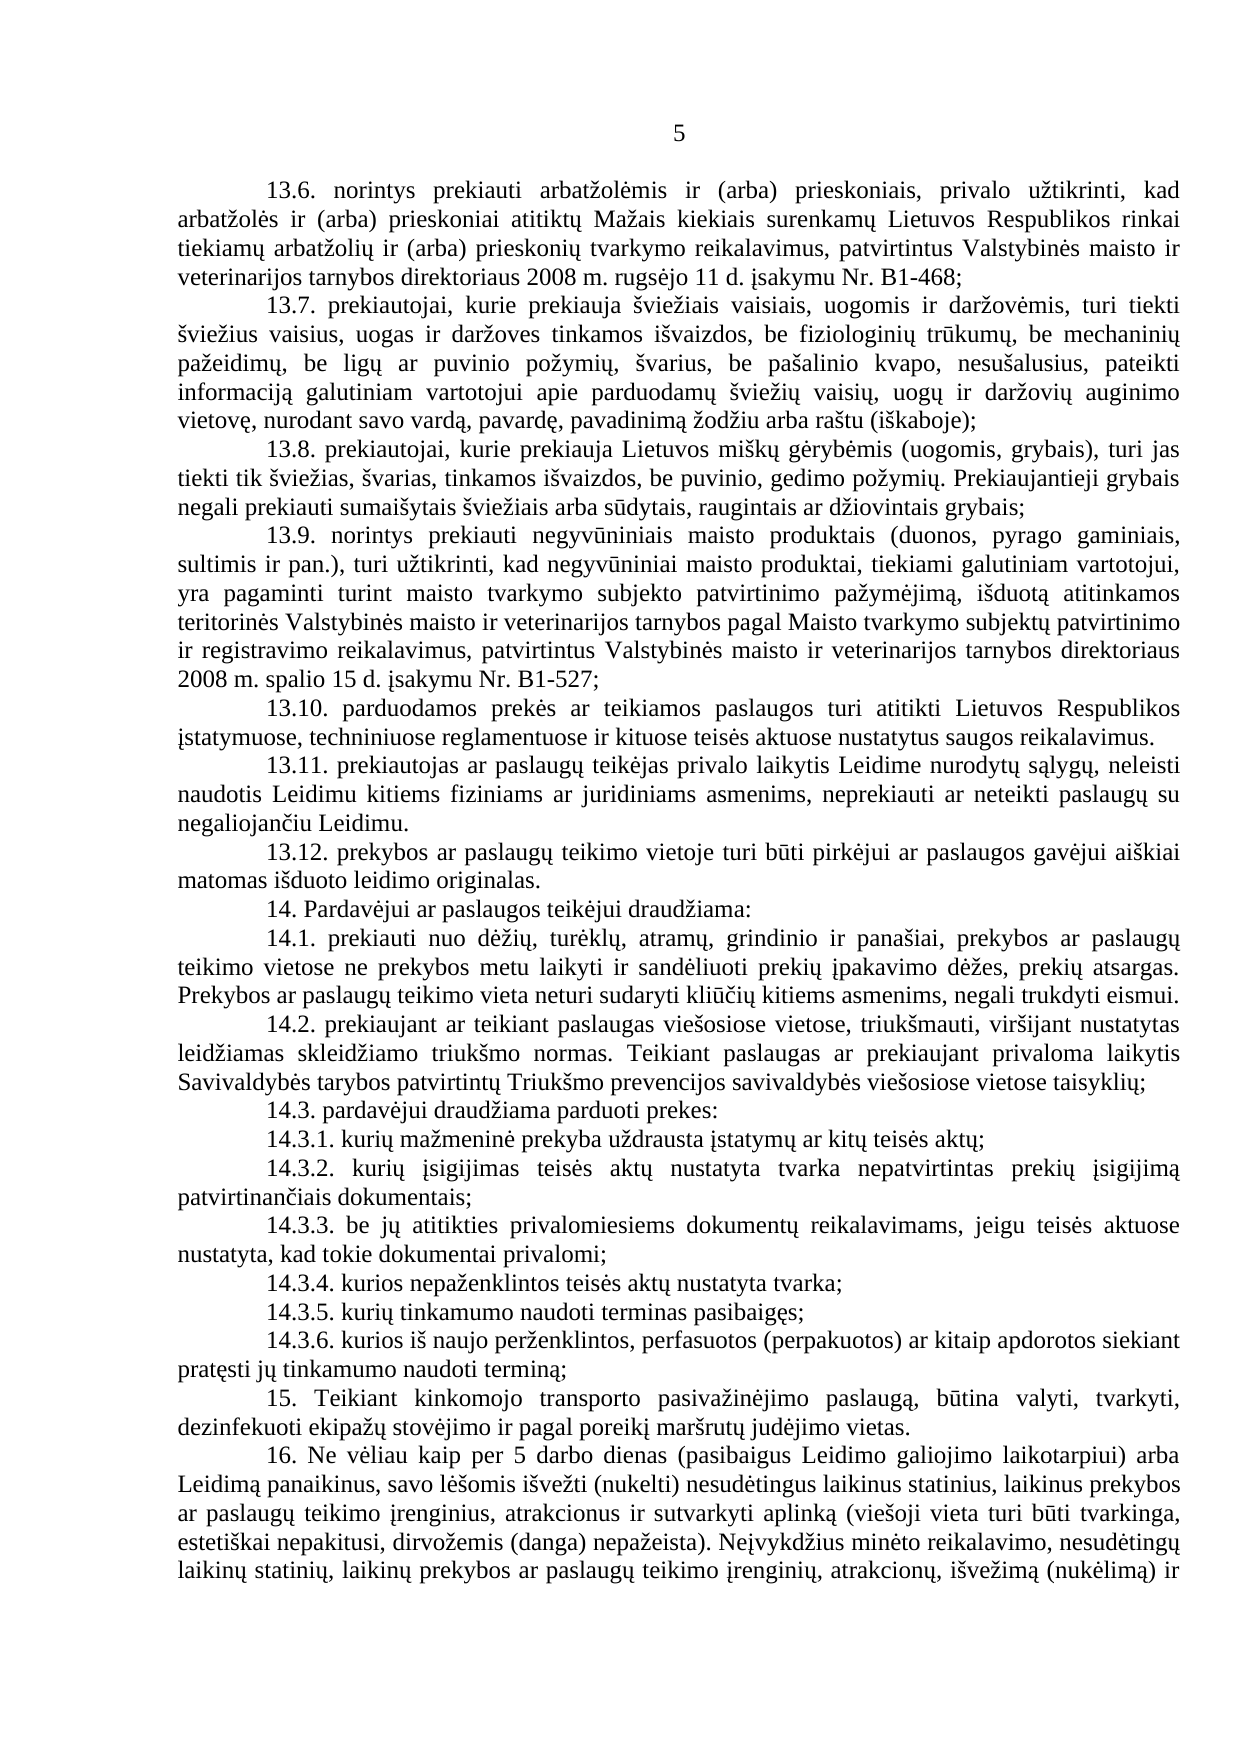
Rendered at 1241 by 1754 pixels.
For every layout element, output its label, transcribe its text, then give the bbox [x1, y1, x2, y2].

text 14.1. prekiauti nuo dėžių, turėklų, atramų, grindinio ir panašiai, prekybos ar paslaugų teikimo vietose ne prekybos metu laikyti ir sandėliuoti prekių įpakavimo dėžes, prekių atsargas. Prekybos ar paslaugų teikimo vieta neturi sudaryti kliūčių kitiems asmenims, negali trukdyti eismui. [177, 923, 1181, 1009]
text 14.3.2. kurių įsigijimas teisės aktų nustatyta tvarka nepatvirtintas prekių įsigijimą patvirtinančiais dokumentais; [177, 1153, 1181, 1211]
text 15. Teikiant kinkomojo transporto pasivažinėjimo paslaugą, būtina valyti, tvarkyti, dezinfekuoti ekipažų stovėjimo ir pagal poreikį maršrutų judėjimo vietas. [177, 1383, 1181, 1441]
text 16. Ne vėliau kaip per 5 darbo dienas (pasibaigus Leidimo galiojimo laikotarpiui) arba Leidimą panaikinus, savo lėšomis išvežti (nukelti) nesudėtingus laikinus statinius, laikinus prekybos ar paslaugų teikimo įrenginius, atrakcionus ir sutvarkyti aplinką (viešoji vieta turi būti tvarkinga, estetiškai nepakitusi, dirvožemis (danga) nepažeista). Neįvykdžius minėto reikalavimo, nesudėtingų laikinų statinių, laikinų prekybos ar paslaugų teikimo įrenginių, atrakcionų, išvežimą (nukėlimą) ir [177, 1441, 1181, 1584]
text 13.11. prekiautojas ar paslaugų teikėjas privalo laikytis Leidime nurodytų sąlygų, neleisti naudotis Leidimu kitiems fiziniams ar juridiniams asmenims, neprekiauti ar neteikti paslaugų su negaliojančiu Leidimu. [177, 751, 1181, 837]
text 13.8. prekiautojai, kurie prekiauja Lietuvos miškų gėrybėmis (uogomis, grybais), turi jas tiekti tik šviežias, švarias, tinkamos išvaizdos, be puvinio, gedimo požymių. Prekiaujantieji grybais negali prekiauti sumaišytais šviežiais arba sūdytais, raugintais ar džiovintais grybais; [177, 434, 1181, 521]
text 13.10. parduodamos prekės ar teikiamos paslaugos turi atitikti Lietuvos Respublikos įstatymuose, techniniuose reglamentuose ir kituose teisės aktuose nustatytus saugos reikalavimus. [177, 693, 1181, 751]
text 14.3. pardavėjui draudžiama parduoti prekes: [177, 1096, 1181, 1124]
text 14.3.5. kurių tinkamumo naudoti terminas pasibaigęs; [177, 1297, 1181, 1326]
text 14.3.4. kurios nepaženklintos teisės aktų nustatyta tvarka; [177, 1268, 1181, 1297]
text 14.3.3. be jų atitikties privalomiesiems dokumentų reikalavimams, jeigu teisės aktuose nustatyta, kad tokie dokumentai privalomi; [177, 1211, 1181, 1268]
text 13.12. prekybos ar paslaugų teikimo vietoje turi būti pirkėjui ar paslaugos gavėjui aiškiai matomas išduoto leidimo originalas. [177, 837, 1181, 894]
text 14.2. prekiaujant ar teikiant paslaugas viešosiose vietose, triukšmauti, viršijant nustatytas leidžiamas skleidžiamo triukšmo normas. Teikiant paslaugas ar prekiaujant privaloma laikytis Savivaldybės tarybos patvirtintų Triukšmo prevencijos savivaldybės viešosiose vietose taisyklių; [177, 1009, 1181, 1096]
text 13.6. norintys prekiauti arbatžolėmis ir (arba) prieskoniais, privalo užtikrinti, kad arbatžolės ir (arba) prieskoniai atitiktų Mažais kiekiais surenkamų Lietuvos Respublikos rinkai tiekiamų arbatžolių ir (arba) prieskonių tvarkymo reikalavimus, patvirtintus Valstybinės maisto ir veterinarijos tarnybos direktoriaus 2008 m. rugsėjo 11 d. įsakymu Nr. B1-468; [177, 176, 1181, 291]
text 14.3.1. kurių mažmeninė prekyba uždrausta įstatymų ar kitų teisės aktų; [177, 1124, 1181, 1153]
text 14.3.6. kurios iš naujo perženklintos, perfasuotos (perpakuotos) ar kitaip apdorotos siekiant pratęsti jų tinkamumo naudoti terminą; [177, 1326, 1181, 1383]
text 13.9. norintys prekiauti negyvūniniais maisto produktais (duonos, pyrago gaminiais, sultimis ir pan.), turi užtikrinti, kad negyvūniniai maisto produktai, tiekiami galutiniam vartotojui, yra pagaminti turint maisto tvarkymo subjekto patvirtinimo pažymėjimą, išduotą atitinkamos teritorinės Valstybinės maisto ir veterinarijos tarnybos pagal Maisto tvarkymo subjektų patvirtinimo ir registravimo reikalavimus, patvirtintus Valstybinės maisto ir veterinarijos tarnybos direktoriaus 2008 m. spalio 15 d. įsakymu Nr. B1-527; [177, 521, 1181, 693]
text 14. Pardavėjui ar paslaugos teikėjui draudžiama: [177, 894, 1181, 923]
text 13.7. prekiautojai, kurie prekiauja šviežiais vaisiais, uogomis ir daržovėmis, turi tiekti šviežius vaisius, uogas ir daržoves tinkamos išvaizdos, be fiziologinių trūkumų, be mechaninių pažeidimų, be ligų ar puvinio požymių, švarius, be pašalinio kvapo, nesušalusius, pateikti informaciją galutiniam vartotojui apie parduodamų šviežių vaisių, uogų ir daržovių auginimo vietovę, nurodant savo vardą, pavardę, pavadinimą žodžiu arba raštu (iškaboje); [177, 291, 1181, 434]
